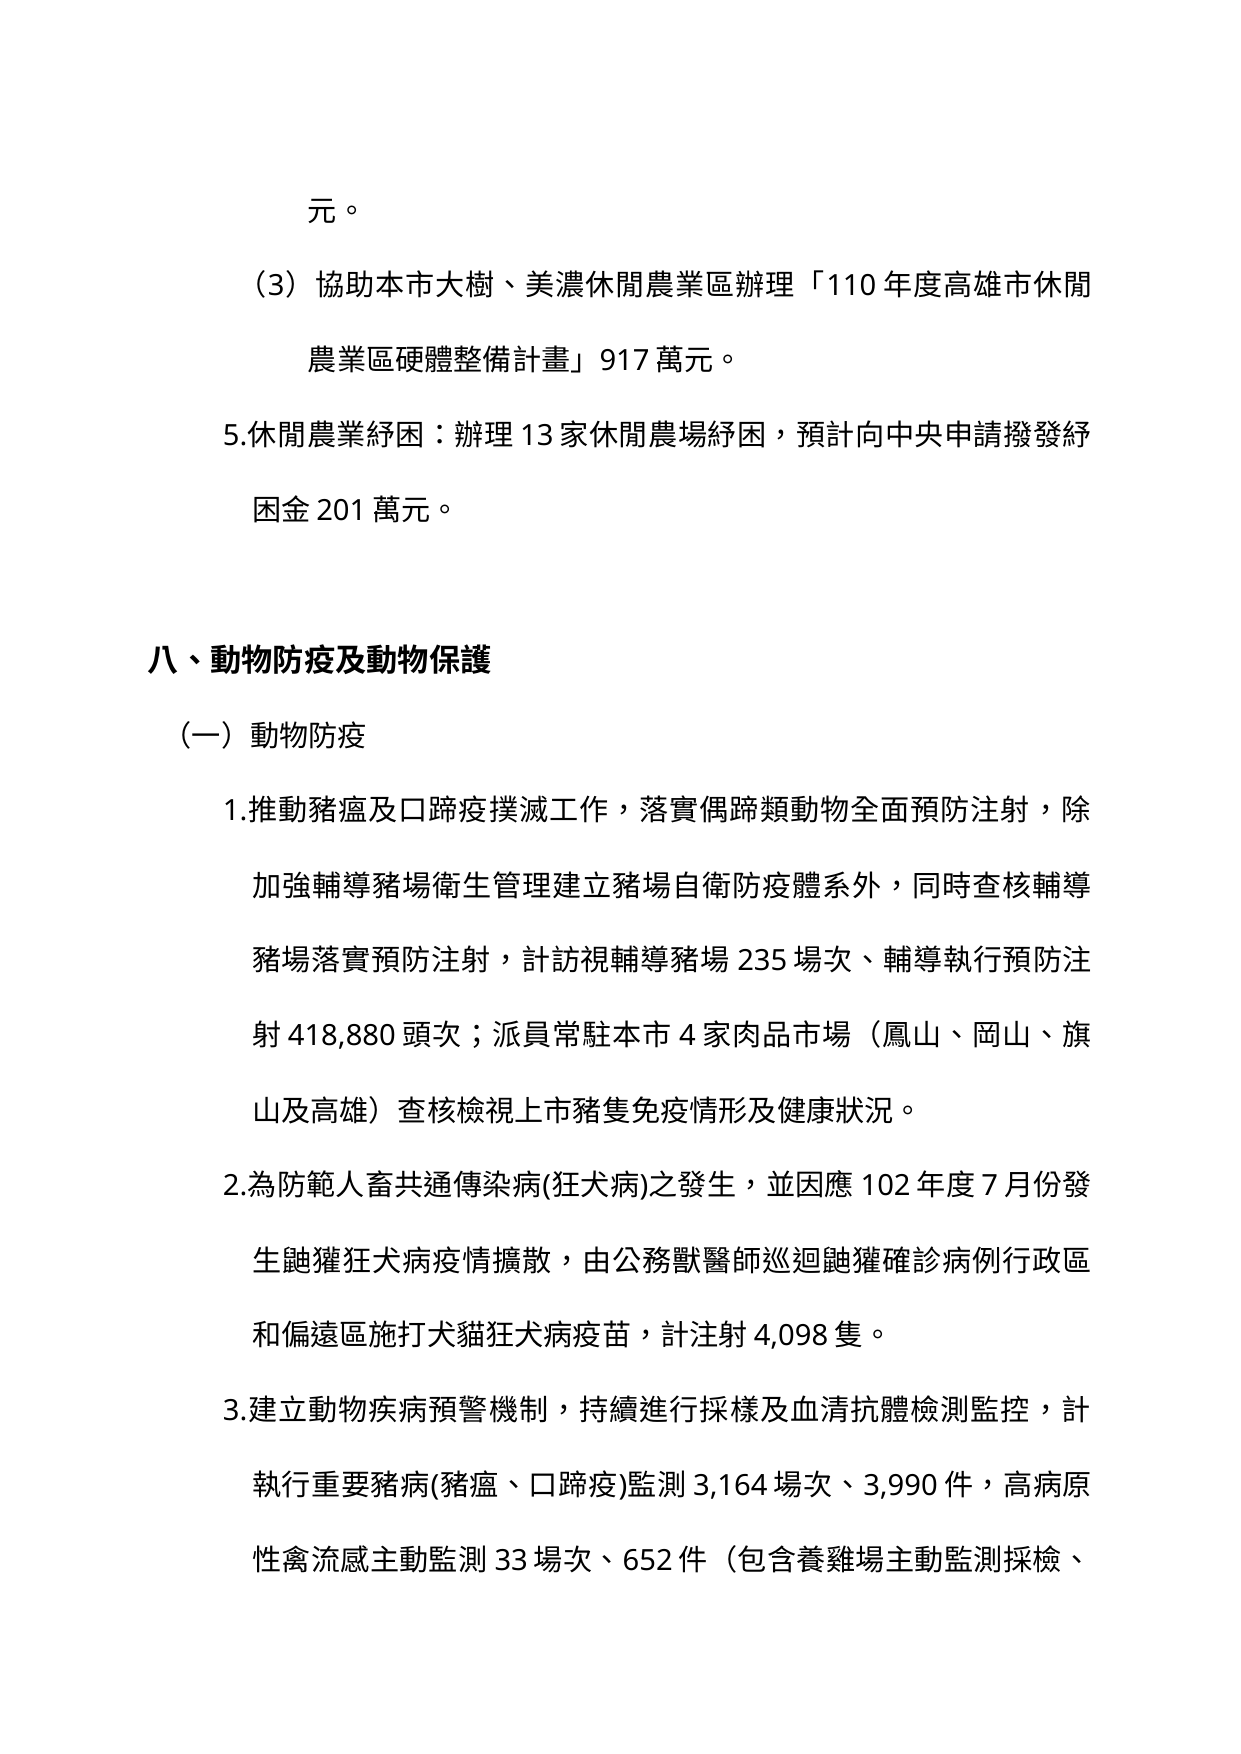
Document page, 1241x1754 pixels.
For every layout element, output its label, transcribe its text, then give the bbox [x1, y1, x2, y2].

text 八、動物防疫及動物保護 [148, 614, 1092, 689]
text 5.休閒農業紓困：辦理13家休閒農場紓困，預計向中央申請撥發紓困金201萬元。 [223, 389, 1092, 539]
text 1.推動豬瘟及口蹄疫撲滅工作，落實偶蹄類動物全面預防注射，除加強輔導豬場衛生管理建立豬場自衛防疫體系外，同時查核輔導豬場落實預防注射，計訪視輔導豬場235場次、輔導執行預防注射418,880頭次；派員常駐本市4家肉品市場（鳳山、岡山、旗山及高雄）查核檢視上市豬隻免疫情形及健康狀況。 [223, 764, 1092, 1139]
text （一）動物防疫 [162, 689, 1092, 764]
text （3）協助本市大樹、美濃休閒農業區辦理「110年度高雄市休閒農業區硬體整備計畫」917萬元。 [238, 239, 1092, 389]
text 3.建立動物疾病預警機制，持續進行採樣及血清抗體檢測監控，計執行重要豬病(豬瘟、口蹄疫)監測3,164場次、3,990件，高病原性禽流感主動監測33場次、652件（包含養雞場主動監測採檢、 [223, 1364, 1092, 1589]
text 元。 [238, 164, 1092, 239]
text 2.為防範人畜共通傳染病(狂犬病)之發生，並因應102年度7月份發生鼬獾狂犬病疫情擴散，由公務獸醫師巡迴鼬獾確診病例行政區和偏遠區施打犬貓狂犬病疫苗，計注射4,098隻。 [223, 1139, 1092, 1364]
